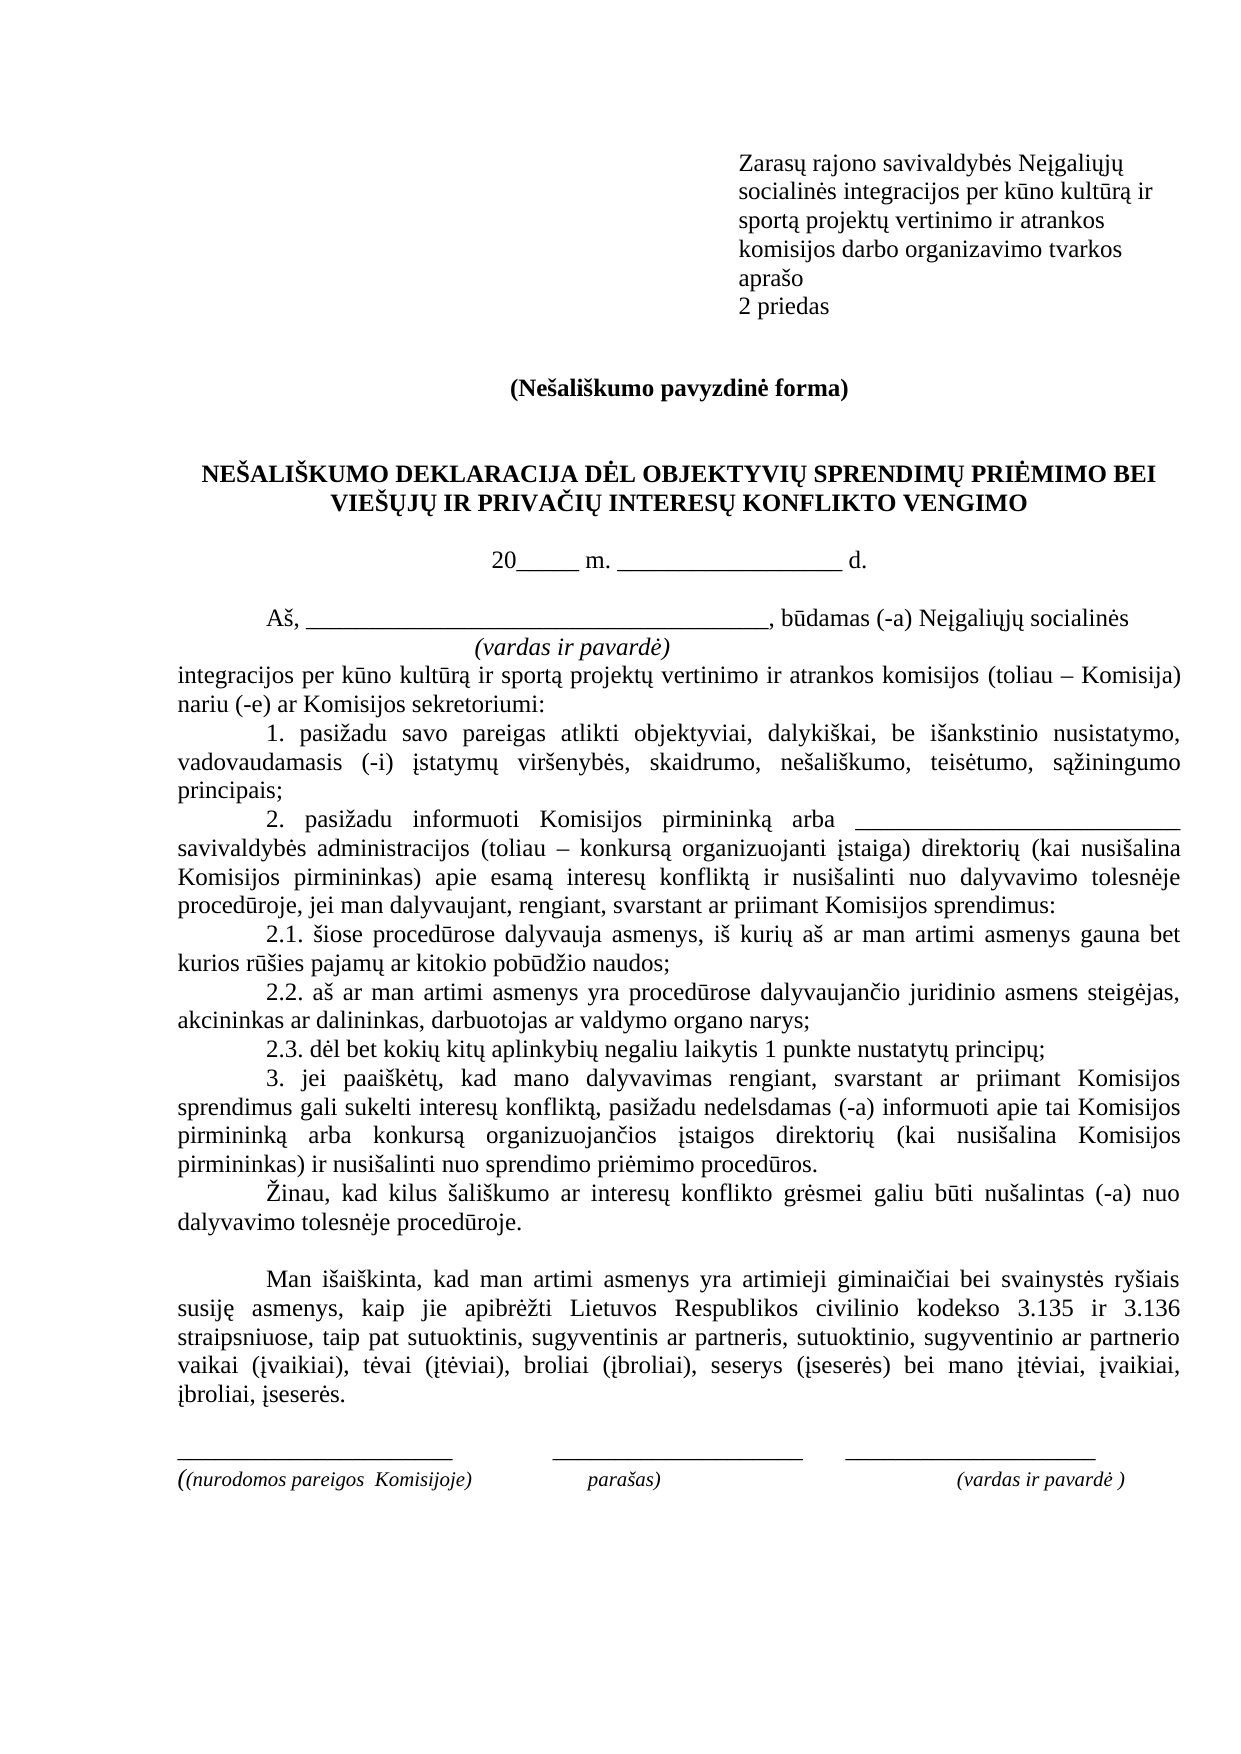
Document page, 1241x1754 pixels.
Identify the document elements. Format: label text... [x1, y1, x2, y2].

text 2.1. šiose procedūrose dalyvauja asmenys, iš kurių aš ar man artimi asmenys gauna bet kurios rūšies pajamų ar kitokio pobūdžio naudos; [177, 919, 1181, 977]
text Žinau, kad kilus šališkumo ar interesų konflikto grėsmei galiu būti nušalintas (-a) nuo dalyvavimo tolesnėje procedūroje. [177, 1178, 1181, 1236]
text 2.3. dėl bet kokių kitų aplinkybių negaliu laikytis 1 punkte nustatytų principų; [177, 1034, 1181, 1063]
text 1. pasižadu savo pareigas atlikti objektyviai, dalykiškai, be išankstinio nusistatymo, vadovaudamasis (-i) įstatymų viršenybės, skaidrumo, nešališkumo, teisėtumo, sąžiningumo principais; [177, 718, 1181, 804]
text 2. pasižadu informuoti Komisijos pirmininką arba __________________________ savivaldybės administracijos (toliau – konkursą organizuojanti įstaiga) direktorių (kai nusišalina Komisijos pirmininkas) apie esamą interesų konfliktą ir nusišalinti nuo dalyvavimo tolesnėje procedūroje, jei man dalyvaujant, rengiant, svarstant ar priimant Komisijos sprendimus: [177, 804, 1181, 919]
text ((nurodomos pareigos Komisijoje) parašas) (vardas ir pavardė ) [177, 1463, 1181, 1492]
text Zarasų rajono savivaldybės Neįgaliųjų [738, 148, 1181, 176]
text 3. jei paaiškėtų, kad mano dalyvavimas rengiant, svarstant ar priimant Komisijos sprendimus gali sukelti interesų konfliktą, pasižadu nedelsdamas (-a) informuoti apie tai Komisijos pirmininką arba konkursą organizuojančios įstaigos direktorių (kai nusišalina Komisijos pirmininkas) ir nusišalinti nuo sprendimo priėmimo procedūros. [177, 1063, 1181, 1178]
text ______________________ ____________________ ____________________ [177, 1434, 1181, 1463]
text Aš, _____________________________________, būdamas (-a) Neįgaliųjų socialinės [177, 603, 1181, 632]
text komisijos darbo organizavimo tvarkos [738, 234, 1181, 263]
text (Nešališkumo pavyzdinė forma) [177, 373, 1181, 402]
text aprašo [738, 263, 1181, 291]
text Man išaiškinta, kad man artimi asmenys yra artimieji giminaičiai bei svainystės ryšiais susiję asmenys, kaip jie apibrėžti Lietuvos Respublikos civilinio kodekso 3.135 ir 3.136 straipsniuose, taip pat sutuoktinis, sugyventinis ar partneris, sutuoktinio, sugyventinio ar partnerio vaikai (įvaikiai), tėvai (įtėviai), broliai (įbroliai), seserys (įseserės) bei mano įtėviai, įvaikiai, įbroliai, įseserės. [177, 1264, 1181, 1408]
text integracijos per kūno kultūrą ir sportą projektų vertinimo ir atrankos komisijos (toliau – Komisija) nariu (-e) ar Komisijos sekretoriumi: [177, 661, 1181, 718]
text 20_____ m. __________________ d. [177, 546, 1181, 574]
text 2.2. aš ar man artimi asmenys yra procedūrose dalyvaujančio juridinio asmens steigėjas, akcininkas ar dalininkas, darbuotojas ar valdymo organo narys; [177, 977, 1181, 1034]
text sportą projektų vertinimo ir atrankos [738, 205, 1181, 234]
text socialinės integracijos per kūno kultūrą ir [738, 176, 1181, 205]
text (vardas ir pavardė) [177, 632, 1181, 661]
text NEŠALIŠKUMO DEKLARACIJA DĖL OBJEKTYVIŲ SPRENDIMŲ PRIĖMIMO BEI VIEŠŲJŲ IR PRIVAČIŲ INTERESŲ KONFLIKTO VENGIMO [177, 459, 1181, 517]
text 2 priedas [679, 291, 1181, 320]
